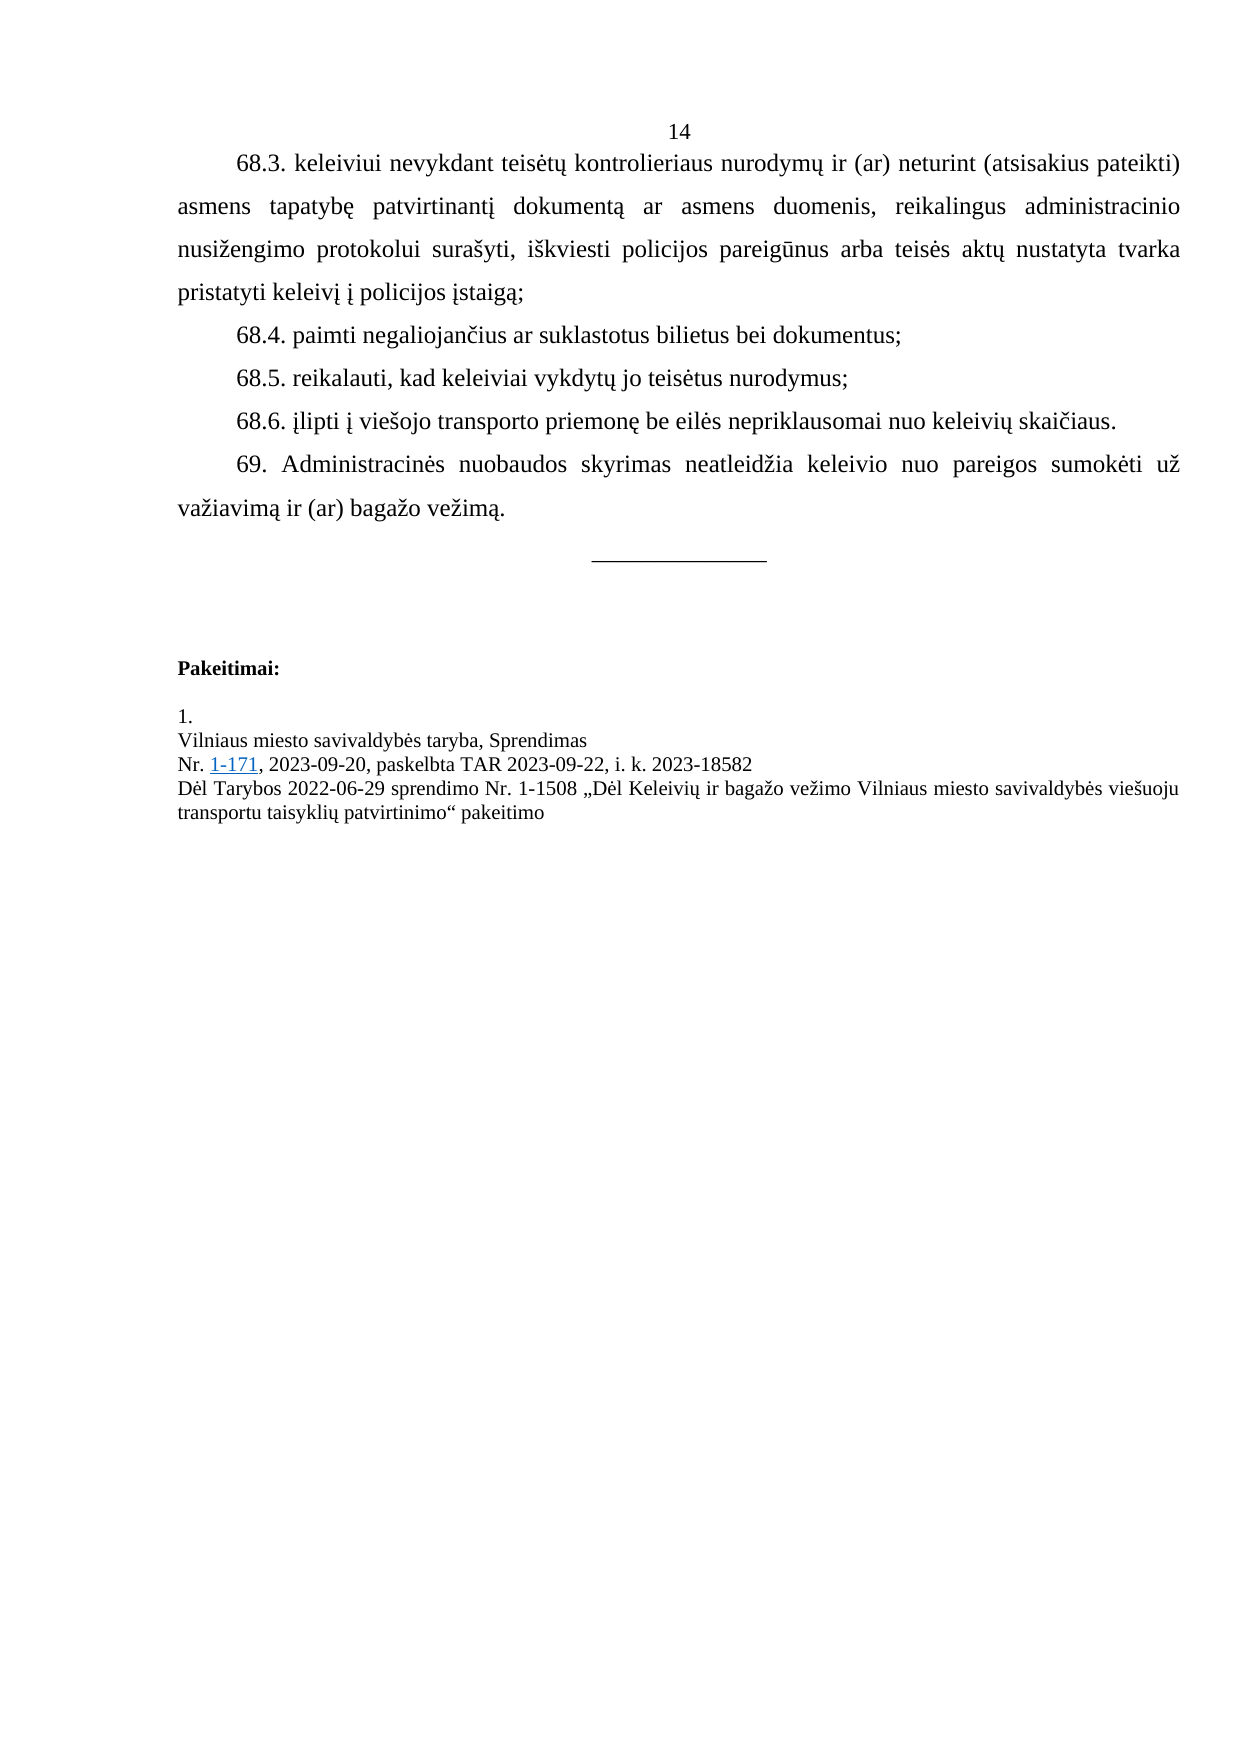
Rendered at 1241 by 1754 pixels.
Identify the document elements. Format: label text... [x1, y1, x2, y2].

text 68.5. reikalauti, kad keleiviai vykdytų jo teisėtus nurodymus; [177, 363, 1181, 392]
text ______________ [177, 536, 1181, 564]
text Pakeitimai: [177, 656, 1181, 680]
text 69. Administracinės nuobaudos skyrimas neatleidžia keleivio nuo pareigos sumokėti už važiavimą ir (ar) bagažo vežimą. [177, 449, 1181, 521]
text 68.4. paimti negaliojančius ar suklastotus bilietus bei dokumentus; [177, 320, 1181, 349]
text Vilniaus miesto savivaldybės taryba, Sprendimas [177, 728, 1181, 752]
text Dėl Tarybos 2022-06-29 sprendimo Nr. 1-1508 „Dėl Keleivių ir bagažo vežimo Vilniaus miesto savivaldybės viešuoju transportu taisyklių patvirtinimo“ pakeitimo [177, 776, 1181, 824]
text 1. [177, 704, 1181, 728]
text 68.3. keleiviui nevykdant teisėtų kontrolieriaus nurodymų ir (ar) neturint (atsisakius pateikti) asmens tapatybę patvirtinantį dokumentą ar asmens duomenis, reikalingus administracinio nusižengimo protokolui surašyti, iškviesti policijos pareigūnus arba teisės aktų nustatyta tvarka pristatyti keleivį į policijos įstaigą; [177, 148, 1181, 306]
text 68.6. įlipti į viešojo transporto priemonę be eilės nepriklausomai nuo keleivių skaičiaus. [177, 406, 1181, 435]
text Nr. 1-171, 2023-09-20, paskelbta TAR 2023-09-22, i. k. 2023-18582 [177, 752, 1181, 776]
